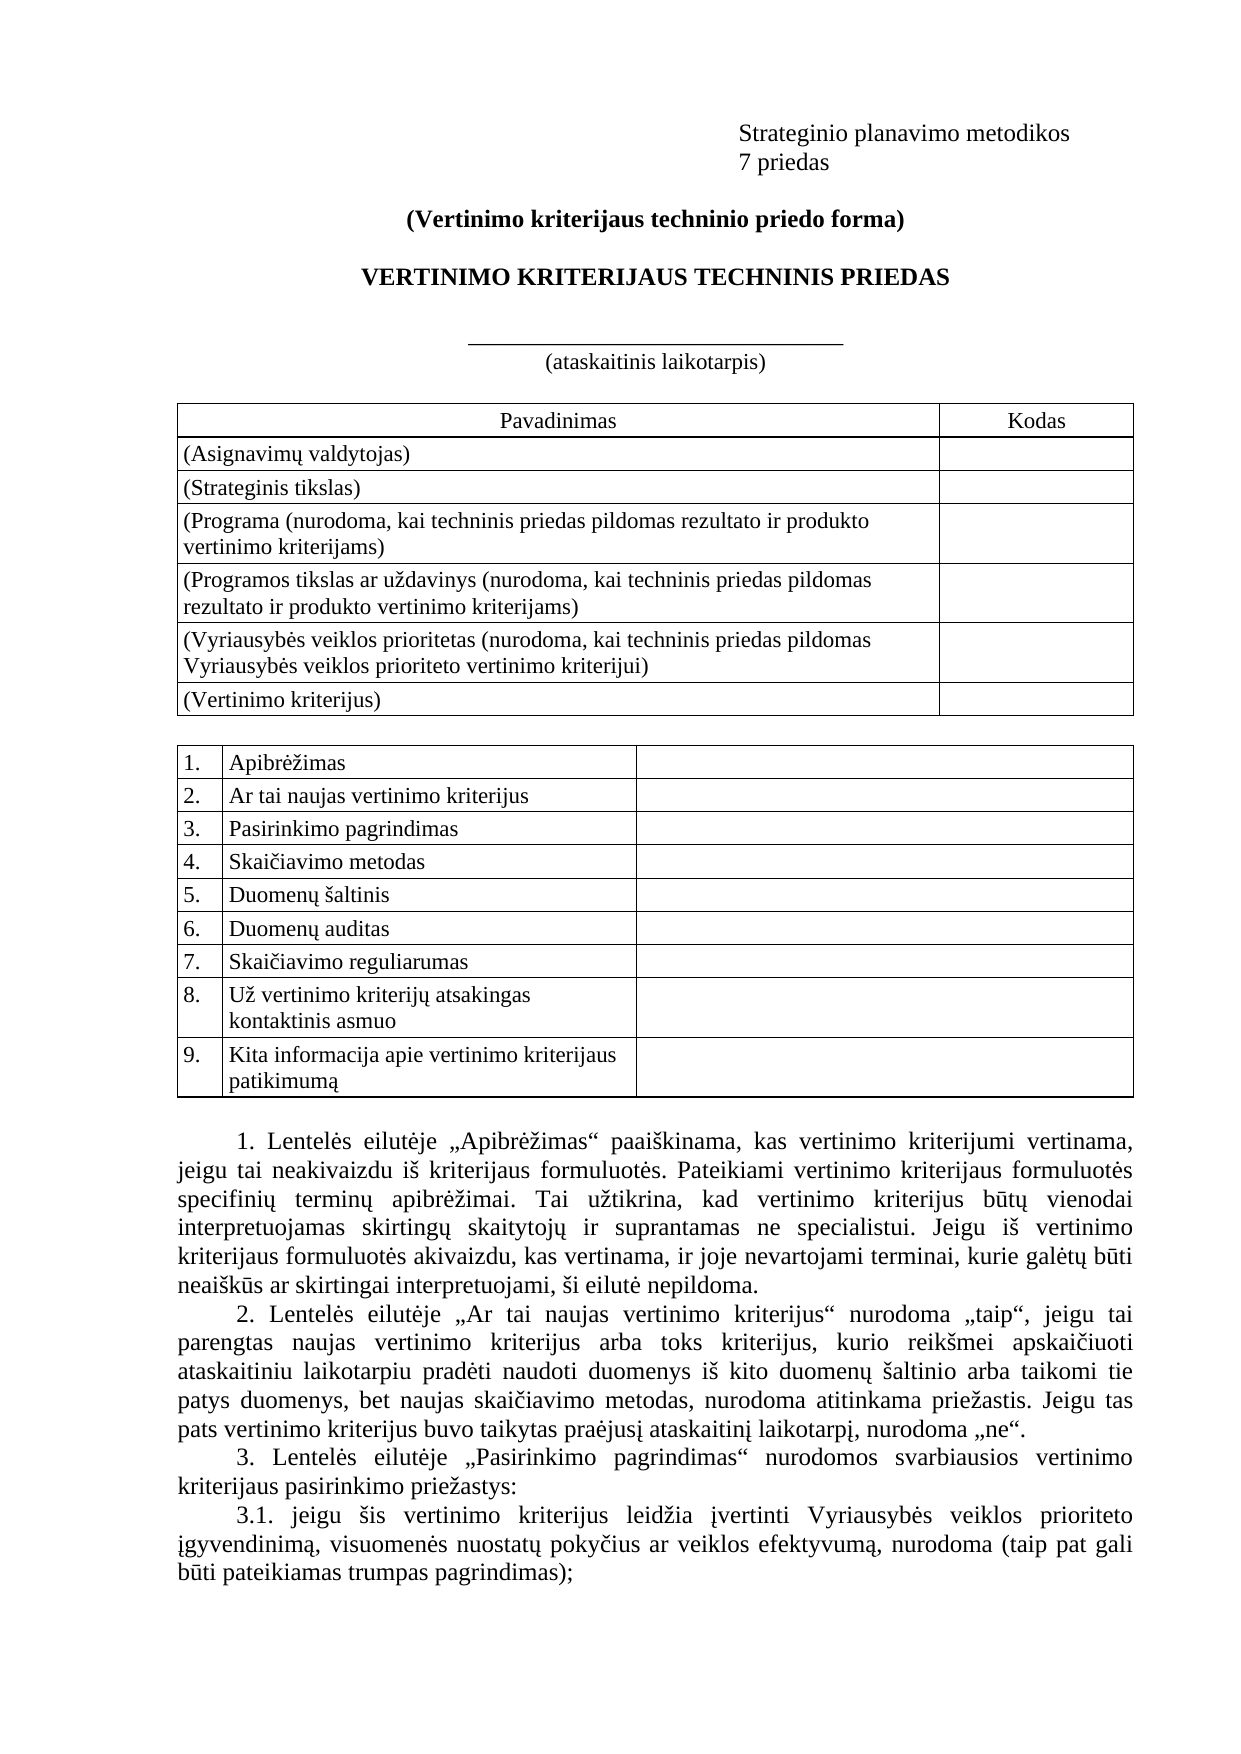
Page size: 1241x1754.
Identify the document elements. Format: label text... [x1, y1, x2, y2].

table_cell Už vertinimo kriterijų atsakingas kontaktinis asmuo [223, 978, 636, 1037]
table_cell (Asignavimų valdytojas) [178, 438, 939, 470]
table_header Kodas [940, 404, 1133, 436]
text 7 priedas [177, 147, 1134, 176]
table_header Apibrėžimas [223, 746, 636, 778]
table_cell [940, 504, 1133, 562]
text 3.1. jeigu šis vertinimo kriterijus leidžia įvertinti Vyriausybės veiklos prioriteto įgyvendinimą, visuomenės nuostatų pokyčius ar veiklos efektyvumą, nurodoma (taip pat gali būti pateikiamas trumpas pagrindimas); [177, 1500, 1134, 1586]
table_header 1. [178, 746, 222, 778]
table_cell Skaičiavimo metodas [223, 845, 636, 878]
table_cell Kita informacija apie vertinimo kriterijaus patikimumą [223, 1038, 636, 1096]
table_cell [637, 812, 1133, 844]
table_cell (Vertinimo kriterijus) [178, 683, 939, 715]
table_cell [637, 978, 1133, 1037]
table_cell Skaičiavimo reguliarumas [223, 945, 636, 977]
text 3. Lentelės eilutėje „Pasirinkimo pagrindimas“ nurodomos svarbiausios vertinimo kriterijaus pasirinkimo priežastys: [177, 1442, 1134, 1500]
text 2. Lentelės eilutėje „Ar tai naujas vertinimo kriterijus“ nurodoma „taip“, jeigu tai parengtas naujas vertinimo kriterijus arba toks kriterijus, kurio reikšmei apskaičiuoti ataskaitiniu laikotarpiu pradėti naudoti duomenys iš kito duomenų šaltinio arba taikomi tie patys duomenys, bet naujas skaičiavimo metodas, nurodoma atitinkama priežastis. Jeigu tas pats vertinimo kriterijus buvo taikytas praėjusį ataskaitinį laikotarpį, nurodoma „ne“. [177, 1299, 1134, 1442]
table_cell [940, 683, 1133, 715]
table_cell Duomenų šaltinis [223, 879, 636, 911]
table_cell Ar tai naujas vertinimo kriterijus [223, 779, 636, 811]
table_cell Duomenų auditas [223, 912, 636, 944]
table_cell [940, 564, 1133, 622]
table_header Pavadinimas [178, 404, 939, 436]
table_cell 2. [178, 779, 222, 811]
table_cell [637, 779, 1133, 811]
table_header [637, 746, 1133, 778]
text VERTINIMO KRITERIJAUS TECHNINIS PRIEDAS [177, 262, 1134, 291]
table_cell [637, 879, 1133, 911]
table_cell (Strateginis tikslas) [178, 471, 939, 503]
table_cell 6. [178, 912, 222, 944]
table_cell [637, 845, 1133, 878]
table_cell (Vyriausybės veiklos prioritetas (nurodoma, kai techninis priedas pildomas Vyriausybės veiklos prioriteto vertinimo kriterijui) [178, 623, 939, 682]
table_cell [637, 945, 1133, 977]
table_cell 3. [178, 812, 222, 844]
table_cell 5. [178, 879, 222, 911]
text (Vertinimo kriterijaus techninio priedo forma) [177, 204, 1134, 233]
text 1. Lentelės eilutėje „Apibrėžimas“ paaiškinama, kas vertinimo kriterijumi vertinama, jeigu tai neakivaizdu iš kriterijaus formuluotės. Pateikiami vertinimo kriterijaus formuluotės specifinių terminų apibrėžimai. Tai užtikrina, kad vertinimo kriterijus būtų vienodai interpretuojamas skirtingų skaitytojų ir suprantamas ne specialistui. Jeigu iš vertinimo kriterijaus formuluotės akivaizdu, kas vertinama, ir joje nevartojami terminai, kurie galėtų būti neaiškūs ar skirtingai interpretuojami, ši eilutė nepildoma. [177, 1126, 1134, 1299]
table_cell Pasirinkimo pagrindimas [223, 812, 636, 844]
text (ataskaitinis laikotarpis) [177, 348, 1134, 374]
table_cell (Programa (nurodoma, kai techninis priedas pildomas rezultato ir produkto vertinimo kriterijams) [178, 504, 939, 562]
table_cell 4. [178, 845, 222, 878]
table_cell 7. [178, 945, 222, 977]
table_cell [637, 912, 1133, 944]
text Strateginio planavimo metodikos [177, 118, 1134, 147]
table_cell (Programos tikslas ar uždavinys (nurodoma, kai techninis priedas pildomas rezultato ir produkto vertinimo kriterijams) [178, 564, 939, 622]
table_cell 9. [178, 1038, 222, 1096]
table_cell [940, 623, 1133, 682]
table_cell [940, 438, 1133, 470]
table_cell 8. [178, 978, 222, 1037]
table_cell [637, 1038, 1133, 1096]
text ______________________________ [177, 319, 1134, 348]
table_cell [940, 471, 1133, 503]
